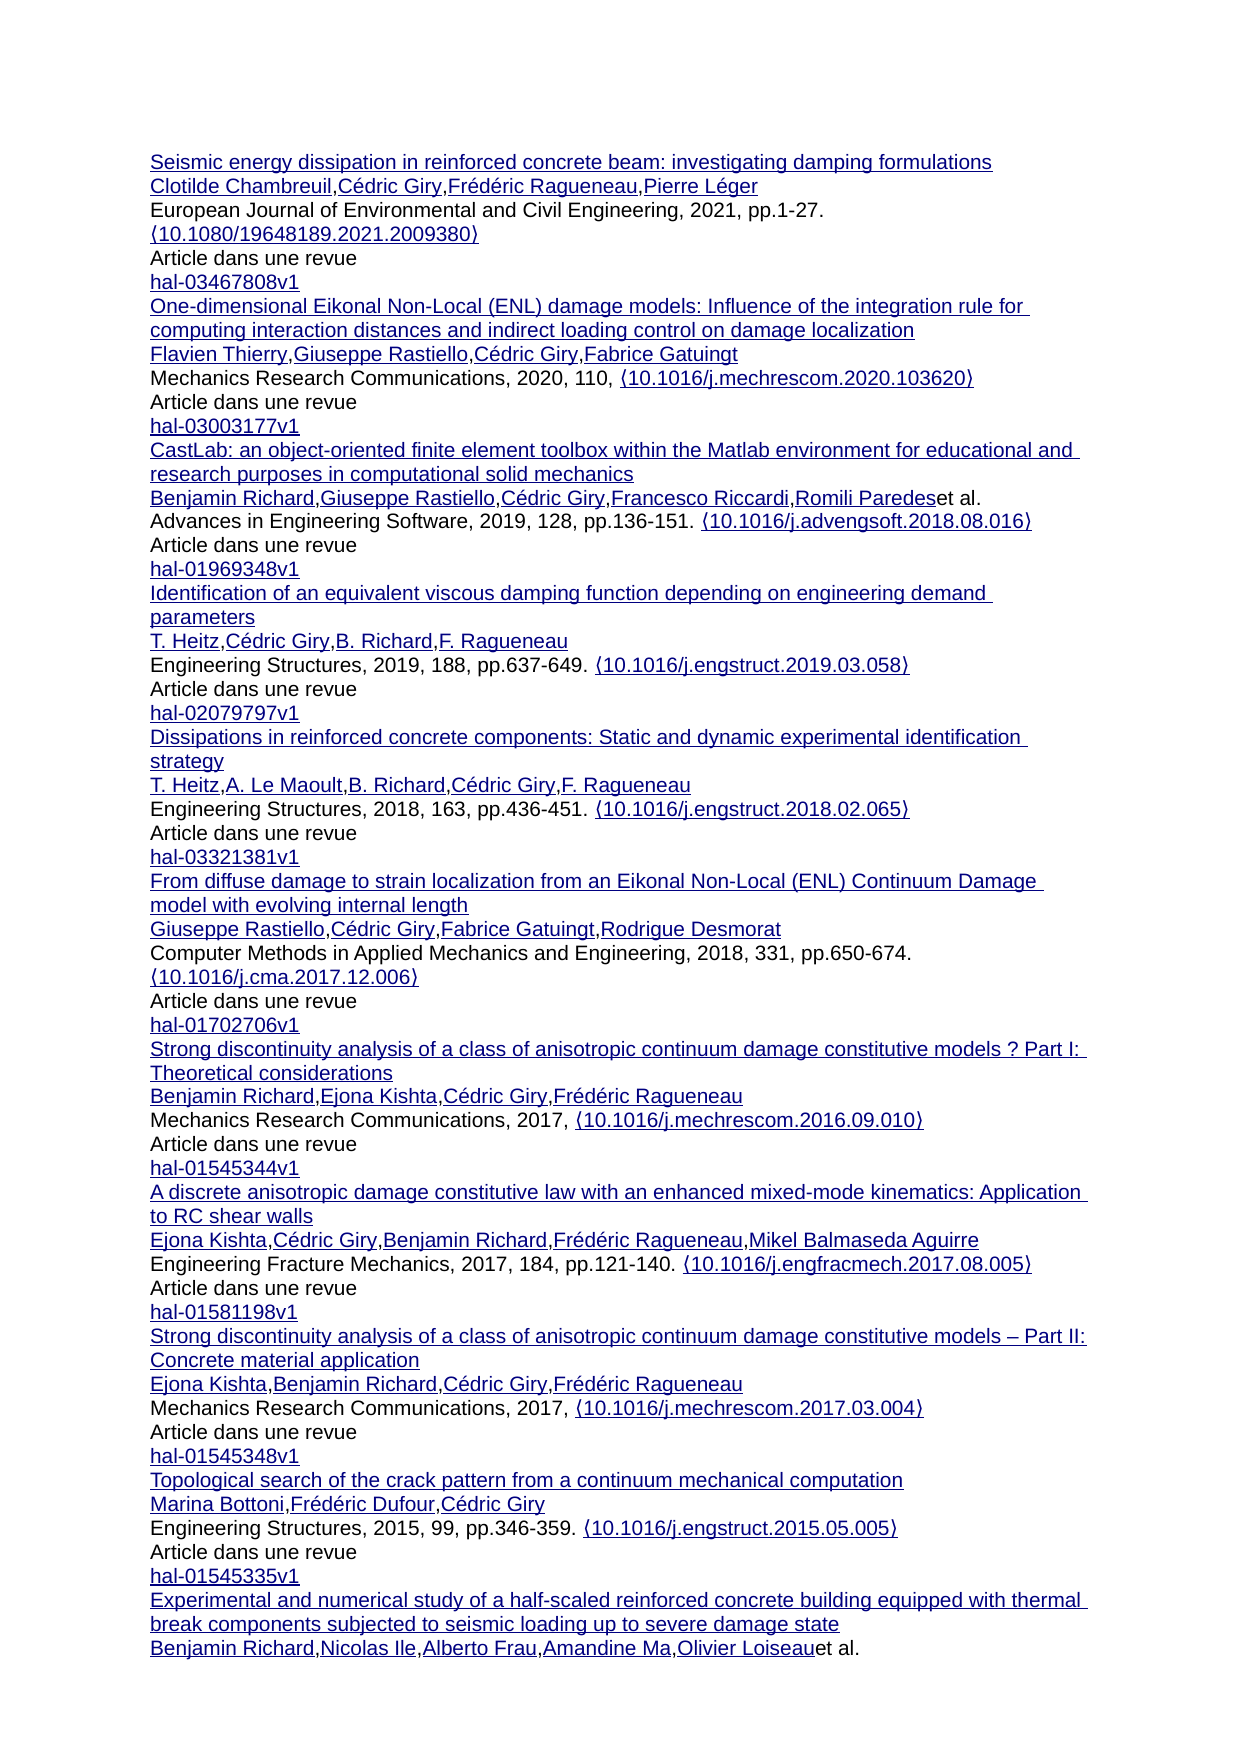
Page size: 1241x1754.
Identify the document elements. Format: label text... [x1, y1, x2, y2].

table_cell From diffuse damage to strain localization from an Eikonal Non-Local (ENL) Continuum Damage model with evolving internal length Giuseppe Rastiello,Cédric Giry,Fabrice Gatuingt,Rodrigue Desmorat Computer Methods in Applied Mechanics and Engineering, 2018, 331, pp.650-674. ⟨10.1016/j.cma.2017.12.006⟩ Article dans une revue hal-01702706v1 [150, 869, 1090, 1036]
table_cell A discrete anisotropic damage constitutive law with an enhanced mixed-mode kinematics: Application to RC shear walls Ejona Kishta,Cédric Giry,Benjamin Richard,Frédéric Ragueneau,Mikel Balmaseda Aguirre Engineering Fracture Mechanics, 2017, 184, pp.121-140. ⟨10.1016/j.engfracmech.2017.08.005⟩ Article dans une revue hal-01581198v1 [150, 1180, 1090, 1324]
table_cell Experimental and numerical study of a half-scaled reinforced concrete building equipped with thermal break components subjected to seismic loading up to severe damage state Benjamin Richard,Nicolas Ile,Alberto Frau,Amandine Ma,Olivier Loiseauet al. [150, 1588, 1090, 1659]
table_cell Topological search of the crack pattern from a continuum mechanical computation Marina Bottoni,Frédéric Dufour,Cédric Giry Engineering Structures, 2015, 99, pp.346-359. ⟨10.1016/j.engstruct.2015.05.005⟩ Article dans une revue hal-01545335v1 [150, 1468, 1090, 1587]
table_cell Seismic energy dissipation in reinforced concrete beam: investigating damping formulations Clotilde Chambreuil,Cédric Giry,Frédéric Ragueneau,Pierre Léger European Journal of Environmental and Civil Engineering, 2021, pp.1-27. ⟨10.1080/19648189.2021.2009380⟩ Article dans une revue hal-03467808v1 [150, 150, 1090, 294]
table_cell Dissipations in reinforced concrete components: Static and dynamic experimental identification strategy T. Heitz,A. Le Maoult,B. Richard,Cédric Giry,F. Ragueneau Engineering Structures, 2018, 163, pp.436-451. ⟨10.1016/j.engstruct.2018.02.065⟩ Article dans une revue hal-03321381v1 [150, 725, 1090, 869]
table_cell One-dimensional Eikonal Non-Local (ENL) damage models: Influence of the integration rule for computing interaction distances and indirect loading control on damage localization Flavien Thierry,Giuseppe Rastiello,Cédric Giry,Fabrice Gatuingt Mechanics Research Communications, 2020, 110, ⟨10.1016/j.mechrescom.2020.103620⟩ Article dans une revue hal-03003177v1 [150, 294, 1090, 437]
table_cell Strong discontinuity analysis of a class of anisotropic continuum damage constitutive models ? Part I: Theoretical considerations Benjamin Richard,Ejona Kishta,Cédric Giry,Frédéric Ragueneau Mechanics Research Communications, 2017, ⟨10.1016/j.mechrescom.2016.09.010⟩ Article dans une revue hal-01545344v1 [150, 1036, 1090, 1180]
table_cell Identification of an equivalent viscous damping function depending on engineering demand parameters T. Heitz,Cédric Giry,B. Richard,F. Ragueneau Engineering Structures, 2019, 188, pp.637-649. ⟨10.1016/j.engstruct.2019.03.058⟩ Article dans une revue hal-02079797v1 [150, 581, 1090, 725]
table_cell Strong discontinuity analysis of a class of anisotropic continuum damage constitutive models – Part II: Concrete material application Ejona Kishta,Benjamin Richard,Cédric Giry,Frédéric Ragueneau Mechanics Research Communications, 2017, ⟨10.1016/j.mechrescom.2017.03.004⟩ Article dans une revue hal-01545348v1 [150, 1324, 1090, 1468]
table_cell CastLab: an object-oriented finite element toolbox within the Matlab environment for educational and research purposes in computational solid mechanics Benjamin Richard,Giuseppe Rastiello,Cédric Giry,Francesco Riccardi,Romili Paredeset al. Advances in Engineering Software, 2019, 128, pp.136-151. ⟨10.1016/j.advengsoft.2018.08.016⟩ Article dans une revue hal-01969348v1 [150, 438, 1090, 581]
